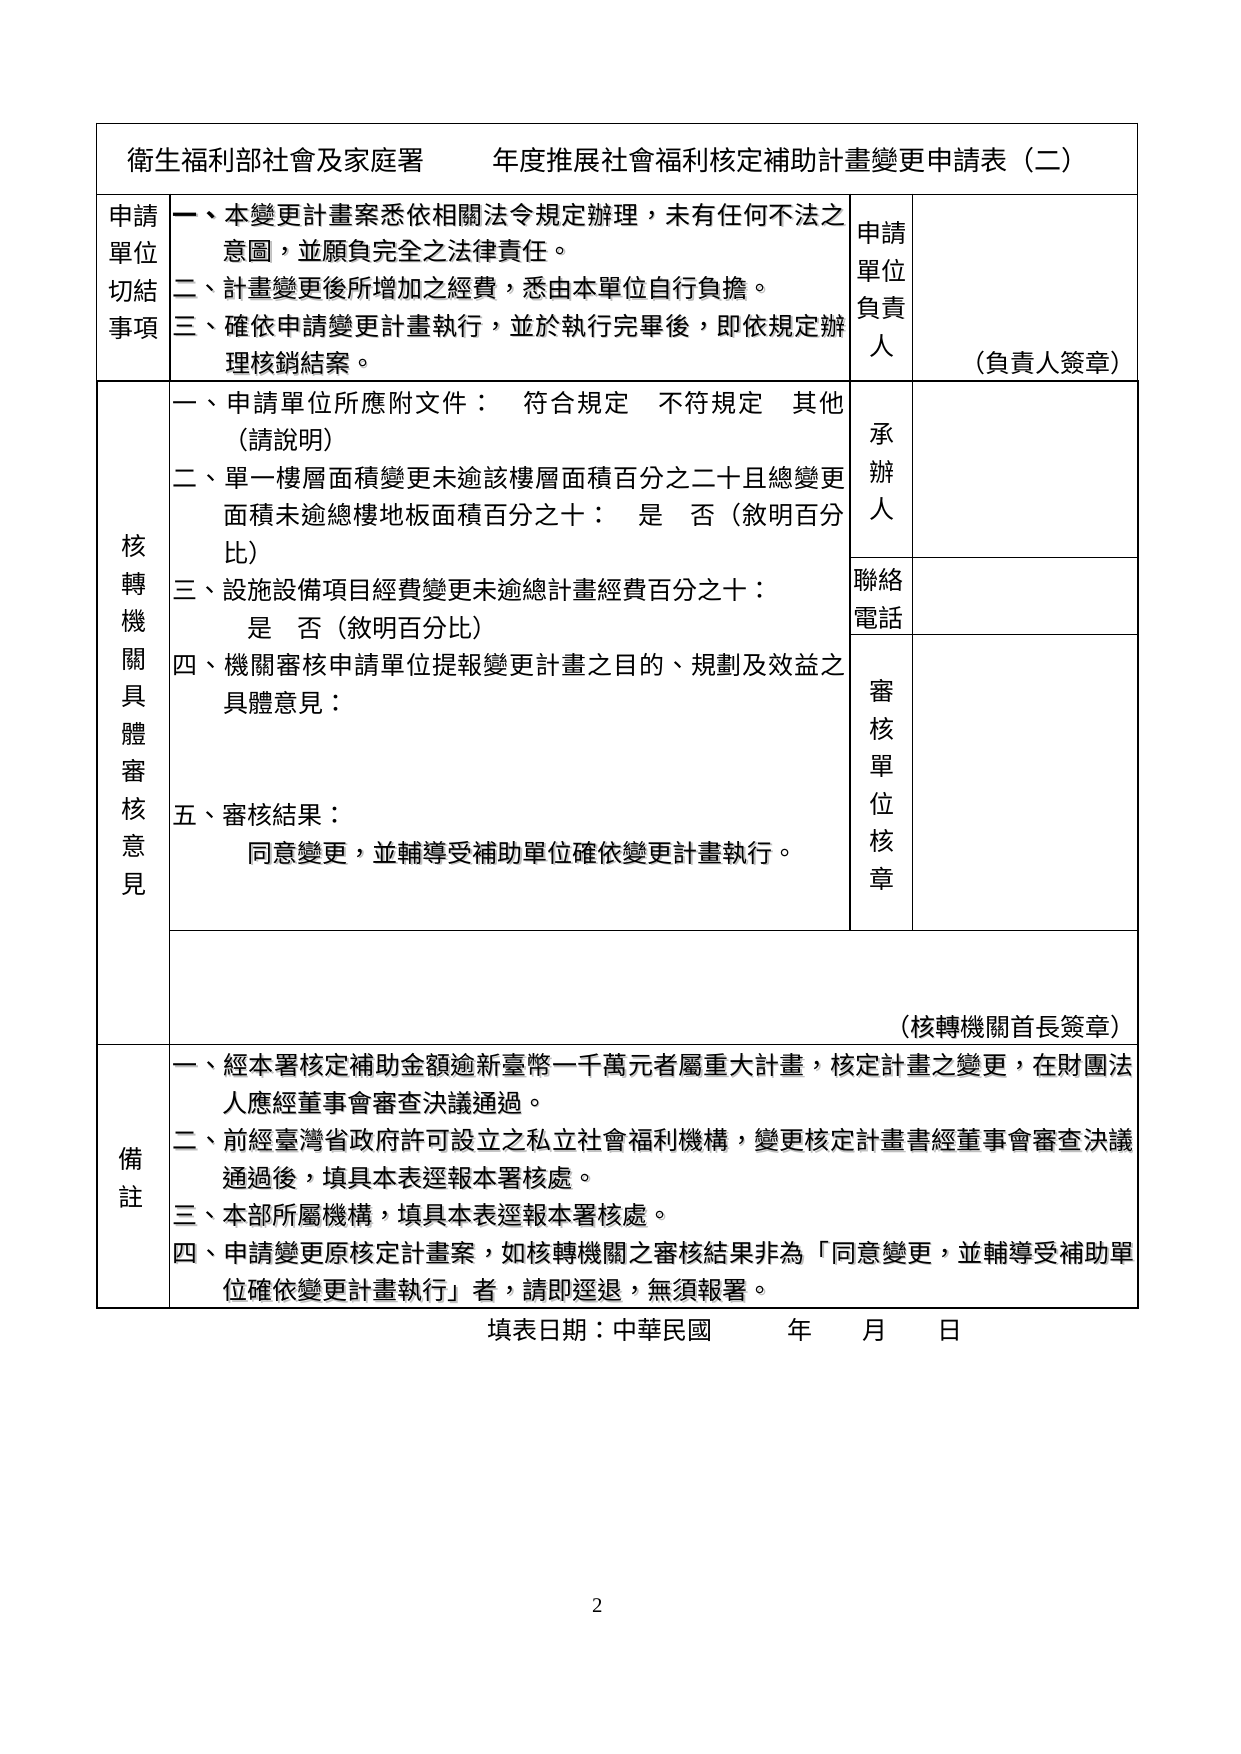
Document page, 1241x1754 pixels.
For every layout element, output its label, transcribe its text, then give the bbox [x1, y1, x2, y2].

table_cell 一、經本署核定補助金額逾新臺幣一千萬元者屬重大計畫，核定計畫之變更，在財團法人應經董事會審查決議通過。 二、前經臺灣省政府許可設立之私立社會福利機構，變更核定計畫書經董事會審查決議通過後，填具本表逕報本署核處。 三、本部所屬機構，填具本表逕報本署核處。 四、申請變更原核定計畫案，如核轉機關之審核結果非為「同意變更，並輔導受補助單位確依變更計畫執行」者，請即逕退，無須報署。 [170, 1045, 1137, 1307]
table_cell [913, 558, 1137, 634]
table_cell [913, 635, 1137, 930]
table_cell [913, 382, 1137, 557]
table_cell 一、申請單位所應附文件： 符合規定 不符規定 其他（請說明） 二、單一樓層面積變更未逾該樓層面積百分之二十且總變更面積未逾總樓地板面積百分之十： 是 否（敘明百分比） 三、設施設備項目經費變更未逾總計畫經費百分之十： 是 否（敘明百分比） 四、機關審核申請單位提報變更計畫之目的、規劃及效益之具體意見： 五、審核結果： 同意變更，並輔導受補助單位確依變更計畫執行。 [170, 382, 849, 930]
table_cell 審 核 單 位 核 章 [851, 635, 912, 930]
table_header 衛生福利部社會及家庭署 年度推展社會福利核定補助計畫變更申請表（二） [97, 124, 1137, 193]
text 填表日期：中華民國 年 月 日 [94, 1309, 962, 1347]
table_cell 申請單位切結事項 [97, 195, 169, 380]
table_cell 一、本變更計畫案悉依相關法令規定辦理，未有任何不法之意圖，並願負完全之法律責任。 二、計畫變更後所增加之經費，悉由本單位自行負擔。 三、確依申請變更計畫執行，並於執行完畢後，即依規定辦理核銷結案。 [171, 195, 849, 380]
table_cell 承 辦 人 [851, 382, 912, 557]
table_cell 核 轉 機 關 具 體 審 核 意 見 [98, 382, 169, 1043]
table_cell （核轉機關首長簽章） [170, 931, 1137, 1043]
table_cell （負責人簽章） [913, 195, 1137, 380]
table_cell 備 註 [98, 1045, 169, 1307]
table_cell 聯絡電話 [851, 558, 912, 634]
table_cell 申請單位負責人 [851, 195, 912, 380]
